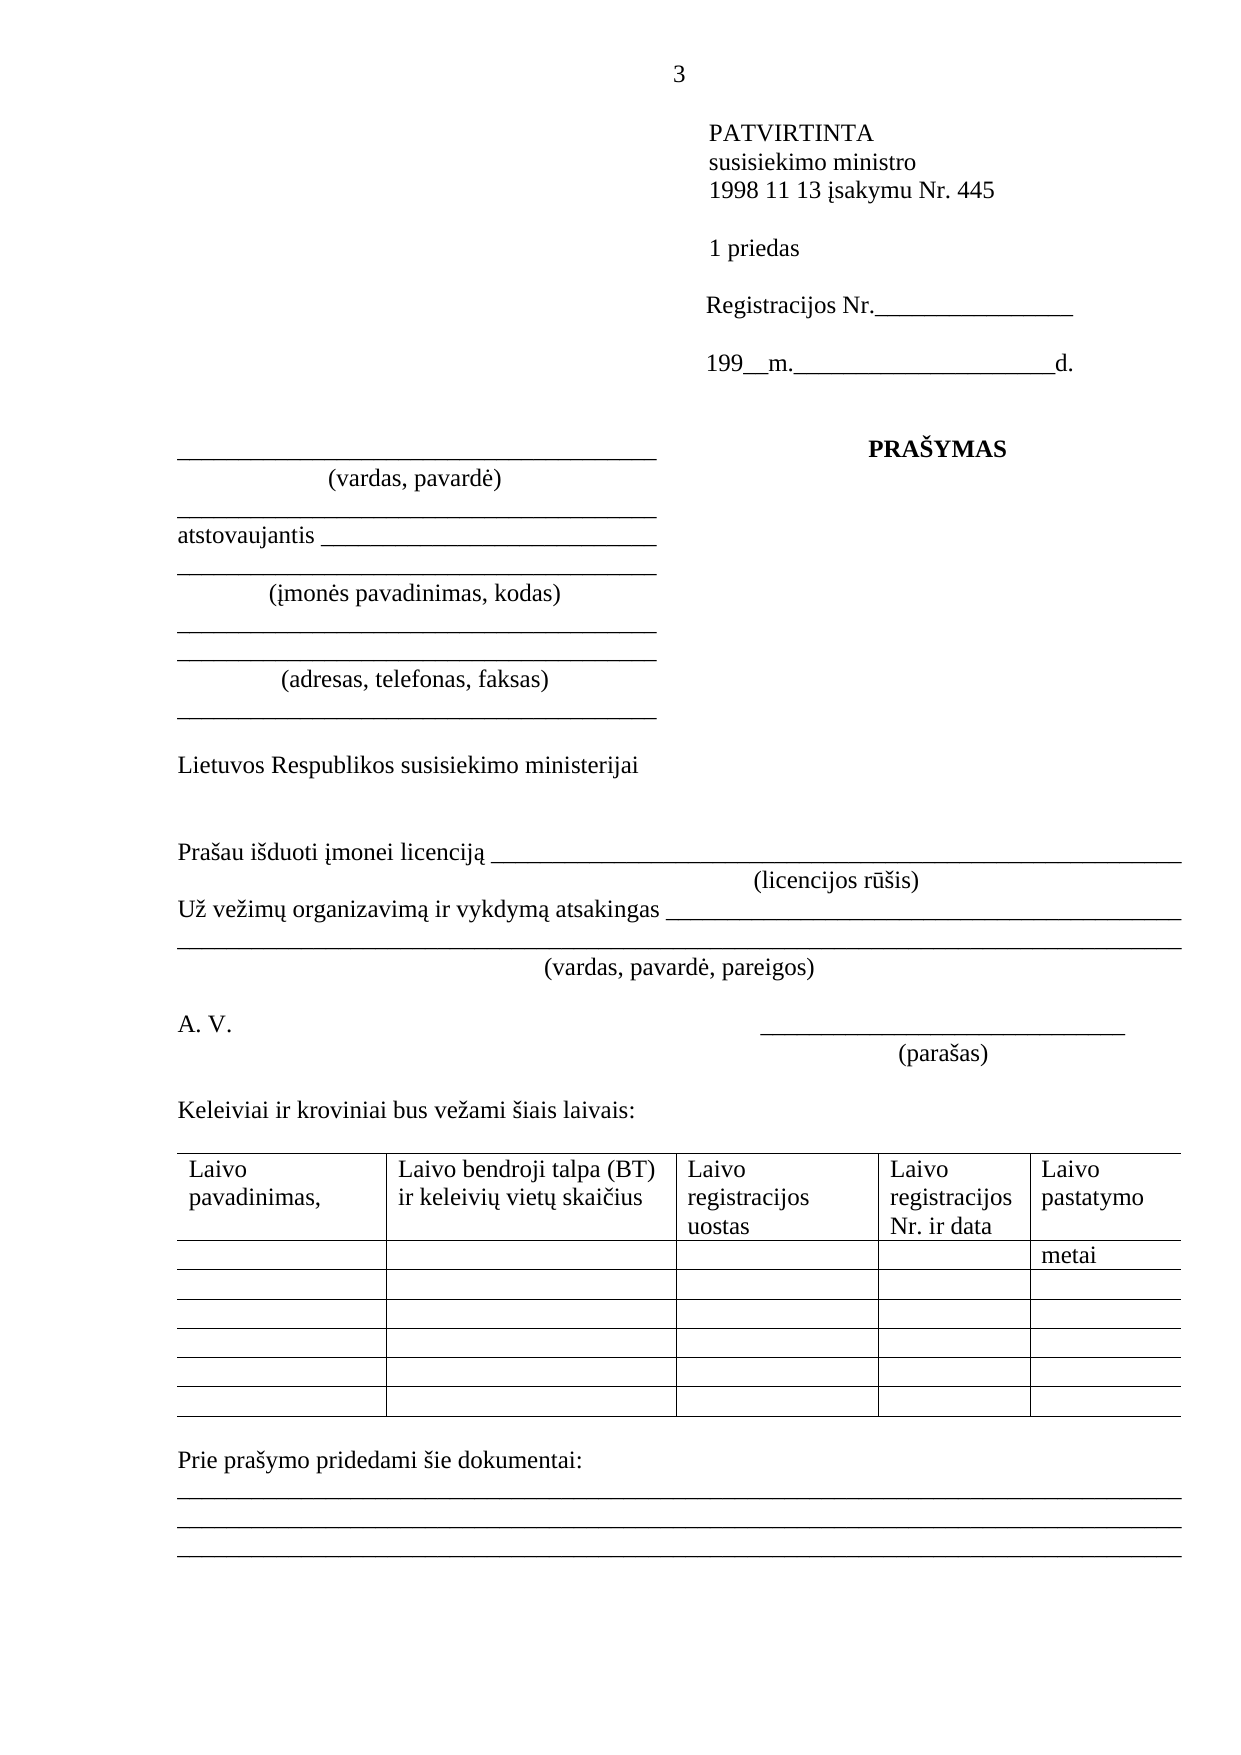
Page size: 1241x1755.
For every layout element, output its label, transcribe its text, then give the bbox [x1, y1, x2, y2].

table_cell [177, 1387, 386, 1416]
table_cell [879, 1270, 1030, 1298]
table_cell [677, 1270, 878, 1298]
text Lietuvos Respublikos susisiekimo ministerijai [177, 751, 1181, 779]
table_cell [879, 1329, 1030, 1357]
table_cell [177, 1270, 386, 1298]
text (vardas, pavardė) [177, 463, 1181, 492]
text Prašau išduoti įmonei licenciją [177, 837, 1181, 866]
text Prie prašymo pridedami šie dokumentai: [177, 1445, 1181, 1473]
table_cell [677, 1329, 878, 1357]
table_cell [677, 1358, 878, 1386]
table_cell [879, 1387, 1030, 1416]
table_cell [1031, 1358, 1181, 1386]
table_cell [387, 1387, 676, 1416]
table_cell [387, 1329, 676, 1357]
table_cell [387, 1300, 676, 1328]
text (licencijos rūšis) [177, 866, 1181, 894]
table_cell [677, 1387, 878, 1416]
table_header Laivo pavadinimas, [177, 1154, 386, 1240]
text Registracijos Nr. [177, 291, 1181, 319]
table_header Laivo registracijos uostas [677, 1154, 878, 1240]
table_header Laivo bendroji talpa (BT) ir keleivių vietų skaičius [387, 1154, 676, 1240]
table_cell [177, 1241, 386, 1269]
text atstovaujantis [177, 521, 1181, 549]
table_cell [177, 1358, 386, 1386]
text 199__m. d. [177, 348, 1181, 377]
text (parašas) [177, 1038, 1181, 1067]
table_cell [1031, 1329, 1181, 1357]
table_cell [387, 1358, 676, 1386]
text 1998 11 13 įsakymu Nr. 445 [177, 176, 1181, 204]
table_cell [1031, 1300, 1181, 1328]
text (vardas, pavardė, pareigos) [177, 952, 1181, 981]
text Keleiviai ir kroviniai bus vežami šiais laivais: [177, 1096, 1181, 1124]
table_cell [387, 1270, 676, 1298]
table_cell [879, 1241, 1030, 1269]
text Patvirtinta [177, 118, 1181, 147]
table_cell [177, 1300, 386, 1328]
text PRAŠYMAS [177, 434, 1181, 463]
table_cell [677, 1300, 878, 1328]
table_cell metai [1031, 1241, 1181, 1269]
text 1 priedas [177, 233, 1181, 262]
table_cell [177, 1329, 386, 1357]
text (įmonės pavadinimas, kodas) [177, 578, 1181, 607]
table_cell [879, 1358, 1030, 1386]
table_cell [1031, 1270, 1181, 1298]
text (adresas, telefonas, faksas) [177, 664, 1181, 693]
table_cell [387, 1241, 676, 1269]
table_cell [677, 1241, 878, 1269]
table_header Laivo registracijos Nr. ir data [879, 1154, 1030, 1240]
table_header Laivo pastatymo [1031, 1154, 1181, 1240]
text A. V. [177, 1009, 1181, 1038]
text susisiekimo ministro [177, 147, 1181, 176]
text Už vežimų organizavimą ir vykdymą atsakingas [177, 894, 1181, 923]
table_cell [879, 1300, 1030, 1328]
table_cell [1031, 1387, 1181, 1416]
